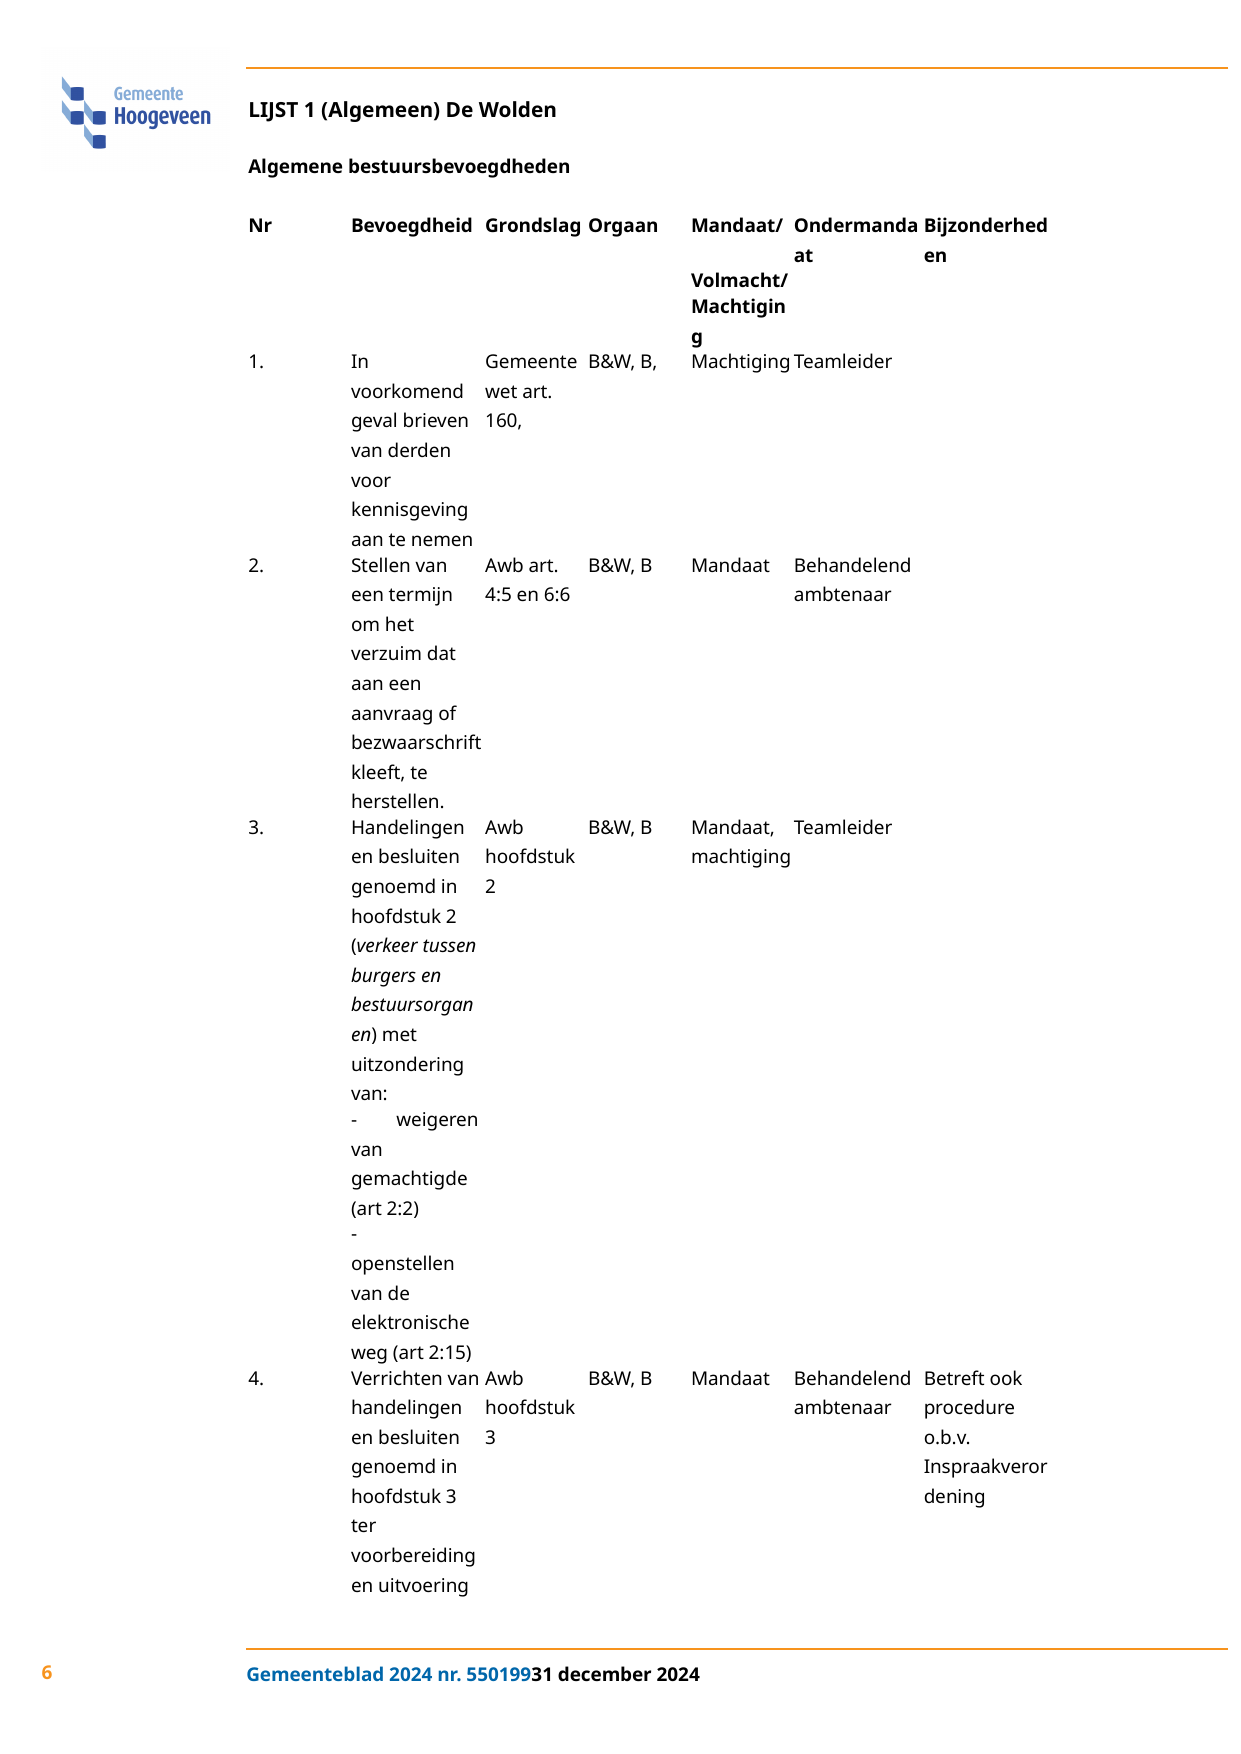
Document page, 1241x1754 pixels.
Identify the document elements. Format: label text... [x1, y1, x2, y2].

table_cell [924, 814, 1049, 1106]
table_cell Mandaat, machtiging [691, 814, 794, 1106]
table_cell 4. [248, 1365, 351, 1597]
table_header Mandaat/ [691, 212, 794, 267]
table_cell Volmacht/ [691, 268, 794, 293]
table_cell [924, 268, 1049, 293]
table_cell B&W, B, [588, 349, 691, 552]
table_header Bijzonderheden [924, 212, 1049, 267]
picture [41, 47, 231, 172]
table_cell [924, 552, 1049, 814]
table_cell [794, 1106, 923, 1221]
table_cell Betreft ook procedure o.b.v. Inspraakverordening [924, 1365, 1049, 1597]
table_cell Handelingen en besluiten genoemd in hoofdstuk 2 (verkeer tussen burgers en bestuursorganen) met uitzondering van: [351, 814, 485, 1106]
table_cell Awb art. 4:5 en 6:6 [485, 552, 588, 814]
table_cell [485, 1106, 588, 1221]
table_cell Mandaat [691, 552, 794, 814]
table_cell [924, 1221, 1049, 1365]
table_cell B&W, B [588, 552, 691, 814]
table_cell 3. [248, 814, 351, 1106]
table_cell 1. [248, 349, 351, 552]
table_cell [485, 1221, 588, 1365]
table_header Ondermandaat [794, 212, 923, 267]
table_header Grondslag [485, 212, 588, 267]
table_header Orgaan [588, 212, 691, 267]
text LIJST 1 (Algemeen) De Wolden [248, 95, 1152, 123]
table_cell Teamleider [794, 349, 923, 552]
table_cell Machtiging [691, 349, 794, 552]
table_cell Stellen van een termijn om het verzuim dat aan een aanvraag of bezwaarschrift kleeft, te herstellen. [351, 552, 485, 814]
table_cell Behandelend ambtenaar [794, 552, 923, 814]
table_cell [691, 1221, 794, 1365]
table_cell [794, 293, 923, 348]
table_cell [485, 293, 588, 348]
table_cell [924, 1106, 1049, 1221]
table_cell [588, 293, 691, 348]
table_cell [588, 1221, 691, 1365]
text Algemene bestuursbevoegdheden [248, 153, 1152, 179]
table_cell - openstellen van de elektronische weg (art 2:15) [351, 1221, 485, 1365]
table_cell Behandelend ambtenaar [794, 1365, 923, 1597]
table_cell Machtiging [691, 293, 794, 348]
table_cell [485, 268, 588, 293]
table_cell - weigeren van gemachtigde (art 2:2) [351, 1106, 485, 1221]
table_cell Gemeentewet art. 160, [485, 349, 588, 552]
table_cell Verrichten van handelingen en besluiten genoemd in hoofdstuk 3 ter voorbereiding en uitvoering [351, 1365, 485, 1597]
table_cell [351, 268, 485, 293]
table_cell Awb hoofdstuk 3 [485, 1365, 588, 1597]
table_cell Awb hoofdstuk 2 [485, 814, 588, 1106]
table_cell Teamleider [794, 814, 923, 1106]
table_cell [248, 1221, 351, 1365]
table_cell [794, 1221, 923, 1365]
table_cell B&W, B [588, 814, 691, 1106]
table_cell [588, 268, 691, 293]
table_cell 2. [248, 552, 351, 814]
table_header Nr [248, 212, 351, 267]
table_cell [588, 1106, 691, 1221]
table_cell [248, 1106, 351, 1221]
table_cell [924, 293, 1049, 348]
table_cell [794, 268, 923, 293]
table_header Bevoegdheid [351, 212, 485, 267]
table_cell [924, 349, 1049, 552]
table_cell B&W, B [588, 1365, 691, 1597]
table_cell [691, 1106, 794, 1221]
table_cell [248, 268, 351, 293]
table_cell Mandaat [691, 1365, 794, 1597]
table_cell [351, 293, 485, 348]
table_cell In voorkomend geval brieven van derden voor kennisgeving aan te nemen [351, 349, 485, 552]
table_cell [248, 293, 351, 348]
